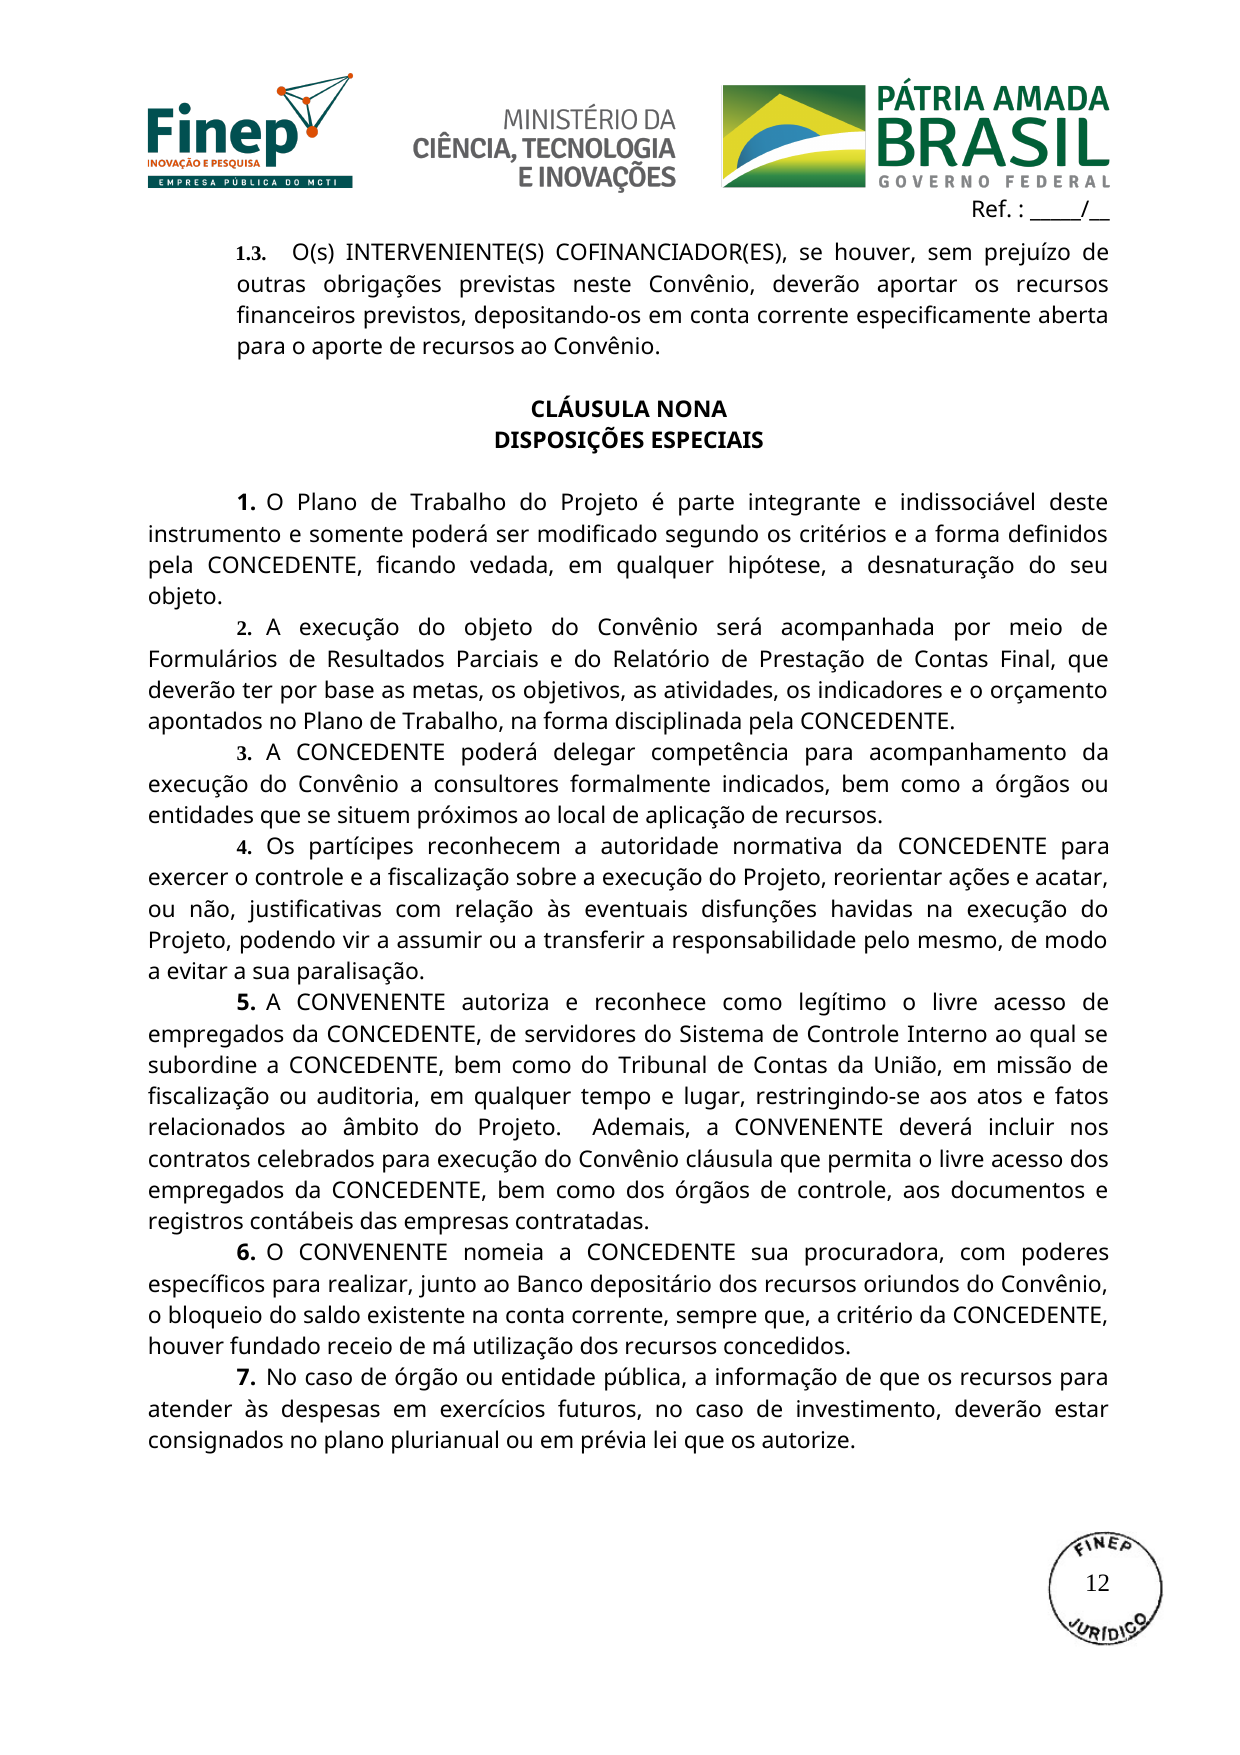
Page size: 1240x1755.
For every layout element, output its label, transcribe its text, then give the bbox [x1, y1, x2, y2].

picture [147, 73, 1110, 193]
list O(s) INTERVENIENTE(S) COFINANCIADOR(ES), se houver, sem prejuízo de outras obrigações previstas neste Convênio, deverão aportar os recursos financeiros previstos, depositando-os em conta corrente especificamente aberta para o aporte de recursos ao Convênio. [235, 236, 1110, 361]
list A CONVENENTE autoriza e reconhece como legítimo o livre acesso de empregados da CONCEDENTE, de servidores do Sistema de Controle Interno ao qual se subordine a CONCEDENTE, bem como do Tribunal de Contas da União, em missão de fiscalização ou auditoria, em qualquer tempo e lugar, restringindo-se aos atos e fatos relacionados ao âmbito do Projeto. Ademais, a CONVENENTE deverá incluir nos contratos celebrados para execução do Convênio cláusula que permita o livre acesso dos empregados da CONCEDENTE, bem como dos órgãos de controle, aos documentos e registros contábeis das empresas contratadas. [148, 986, 1110, 1236]
picture [1039, 1531, 1167, 1652]
text CLÁUSULA NONA [148, 392, 1110, 424]
text DISPOSIÇÕES ESPECIAIS [148, 424, 1110, 455]
list O Plano de Trabalho do Projeto é parte integrante e indissociável deste instrumento e somente poderá ser modificado segundo os critérios e a forma definidos pela CONCEDENTE, ficando vedada, em qualquer hipótese, a desnaturação do seu objeto. [148, 486, 1110, 611]
list Os partícipes reconhecem a autoridade normativa da CONCEDENTE para exercer o controle e a fiscalização sobre a execução do Projeto, reorientar ações e acatar, ou não, justificativas com relação às eventuais disfunções havidas na execução do Projeto, podendo vir a assumir ou a transferir a responsabilidade pelo mesmo, de modo a evitar a sua paralisação. [148, 830, 1110, 986]
list A CONCEDENTE poderá delegar competência para acompanhamento da execução do Convênio a consultores formalmente indicados, bem como a órgãos ou entidades que se situem próximos ao local de aplicação de recursos. [148, 736, 1110, 830]
list No caso de órgão ou entidade pública, a informação de que os recursos para atender às despesas em exercícios futuros, no caso de investimento, deverão estar consignados no plano plurianual ou em prévia lei que os autorize. [148, 1361, 1110, 1455]
list A execução do objeto do Convênio será acompanhada por meio de Formulários de Resultados Parciais e do Relatório de Prestação de Contas Final, que deverão ter por base as metas, os objetivos, as atividades, os indicadores e o orçamento apontados no Plano de Trabalho, na forma disciplinada pela CONCEDENTE. [148, 611, 1110, 736]
list O CONVENENTE nomeia a CONCEDENTE sua procuradora, com poderes específicos para realizar, junto ao Banco depositário dos recursos oriundos do Convênio, o bloqueio do saldo existente na conta corrente, sempre que, a critério da CONCEDENTE, houver fundado receio de má utilização dos recursos concedidos. [148, 1236, 1110, 1361]
